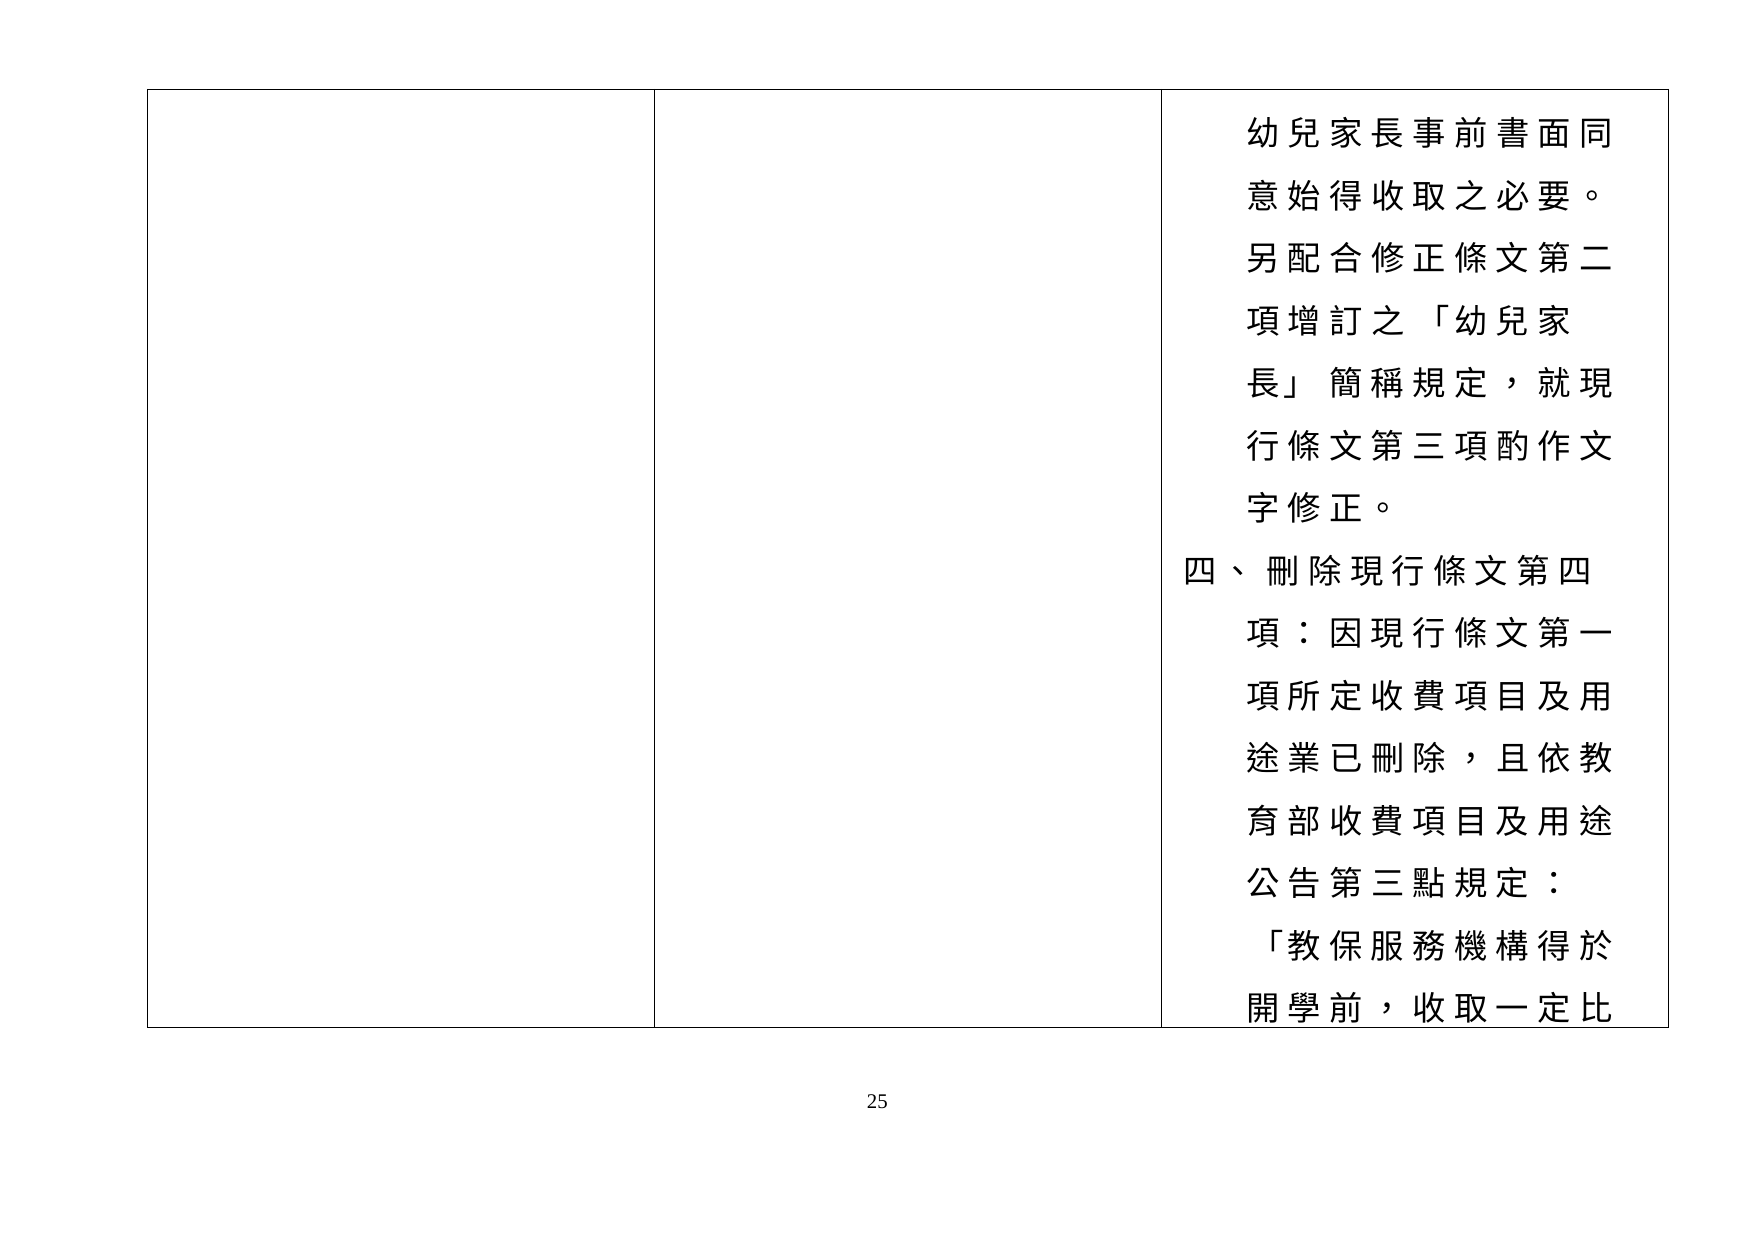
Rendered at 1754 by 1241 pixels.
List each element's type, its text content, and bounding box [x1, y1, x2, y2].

table_cell [148, 90, 654, 1027]
table_cell 幼兒家長事前書面同意始得收取之必要。另配合修正條文第二項增訂之「幼兒家長」簡稱規定，就現行條文第三項酌作文字修正。 四、刪除現行條文第四項：因現行條文第一項所定收費項目及用途業已刪除，且依教育部收費項目及用途公告第三點規定：「教保服務機構得於開學前，收取一定比 [1162, 90, 1668, 1027]
table_cell [88, 89, 147, 1027]
table_cell [1669, 89, 1683, 1027]
table_cell [655, 90, 1161, 1027]
